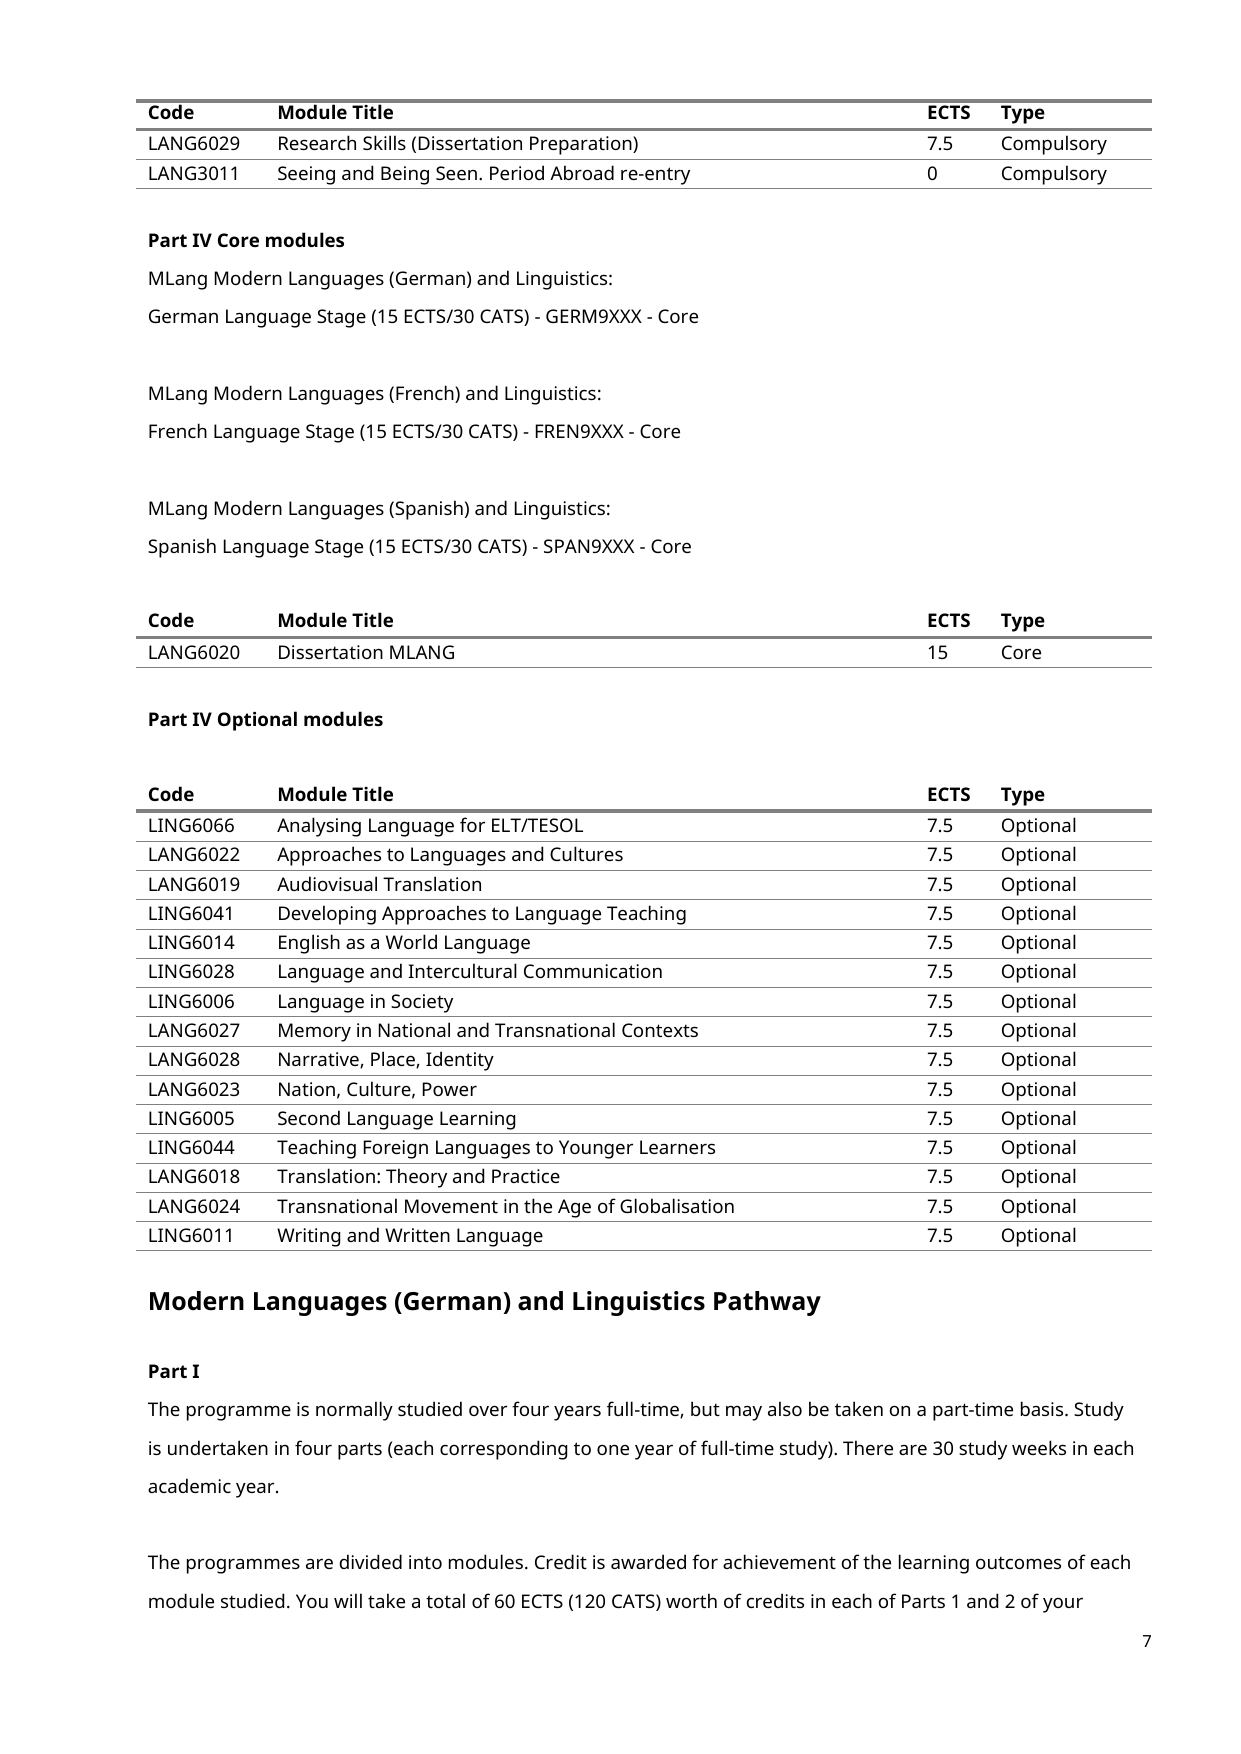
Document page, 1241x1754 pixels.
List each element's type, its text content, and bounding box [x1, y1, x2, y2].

table_cell LING6041 [136, 900, 266, 928]
table_cell LANG6029 [136, 131, 266, 159]
table_cell 15 [916, 639, 989, 667]
table_cell 7.5 [916, 1105, 989, 1133]
table_cell Narrative, Place, Identity [266, 1047, 916, 1075]
table_cell Type [989, 781, 1152, 809]
table_cell 7.5 [916, 988, 989, 1016]
table_cell English as a World Language [266, 930, 916, 958]
table_cell Optional [989, 842, 1152, 870]
table_cell Optional [989, 1134, 1152, 1163]
table_cell LANG6022 [136, 842, 266, 870]
table_cell LING6028 [136, 959, 266, 987]
table_cell 7.5 [916, 1134, 989, 1163]
table_cell Seeing and Being Seen. Period Abroad re-entry [266, 160, 916, 188]
table_cell Optional [989, 1017, 1152, 1046]
table_cell 7.5 [916, 1017, 989, 1046]
table_cell Optional [989, 1222, 1152, 1250]
table_cell 7.5 [916, 842, 989, 870]
table_cell LANG6028 [136, 1047, 266, 1075]
table_cell Modern Languages (German) and Linguistics Pathway [136, 1251, 1152, 1320]
table_cell Code [136, 103, 266, 127]
table_cell Module Title [266, 608, 916, 636]
table_cell Part IV Optional modules [136, 668, 1152, 781]
table_cell Optional [989, 900, 1152, 928]
table_cell LANG6018 [136, 1164, 266, 1192]
table_cell ECTS [916, 608, 989, 636]
table_cell Analysing Language for ELT/TESOL [266, 813, 916, 841]
table_cell Optional [989, 871, 1152, 899]
table_cell LING6014 [136, 930, 266, 958]
table_cell Type [989, 103, 1152, 127]
table_cell LANG6023 [136, 1076, 266, 1104]
table_cell 7.5 [916, 1164, 989, 1192]
table_cell Language and Intercultural Communication [266, 959, 916, 987]
table_cell Developing Approaches to Language Teaching [266, 900, 916, 928]
table_cell 7.5 [916, 813, 989, 841]
table_cell LING6005 [136, 1105, 266, 1133]
table_cell Approaches to Languages and Cultures [266, 842, 916, 870]
table_cell Compulsory [989, 160, 1152, 188]
table_cell Module Title [266, 103, 916, 127]
table_cell Optional [989, 930, 1152, 958]
table_cell Optional [989, 959, 1152, 987]
table_cell 7.5 [916, 900, 989, 928]
table_cell Optional [989, 988, 1152, 1016]
table_cell Research Skills (Dissertation Preparation) [266, 131, 916, 159]
table_cell Dissertation MLANG [266, 639, 916, 667]
table_cell LING6066 [136, 813, 266, 841]
table_cell 7.5 [916, 131, 989, 159]
table_cell LANG3011 [136, 160, 266, 188]
table_cell Module Title [266, 781, 916, 809]
table_cell Part I The programme is normally studied over four years full-time, but may also be taken on a part-time basis. Study is undertaken in four parts (each corresponding to one year of full-time study). There are 30 study weeks in each academic year. The programmes are divided into modules. Credit is awarded for achievement of the learning outcomes of each module studied. You will take a total of 60 ECTS (120 CATS) worth of credits in each of Parts 1 and 2 of your [136, 1320, 1152, 1613]
table_cell Transnational Movement in the Age of Globalisation [266, 1193, 916, 1221]
table_cell Optional [989, 813, 1152, 841]
table_cell 7.5 [916, 1047, 989, 1075]
table_cell Core [989, 639, 1152, 667]
table_cell Optional [989, 1076, 1152, 1104]
table_cell 7.5 [916, 930, 989, 958]
table_cell Part IV Core modules MLang Modern Languages (German) and Linguistics: German Language Stage (15 ECTS/30 CATS) - GERM9XXX - Core MLang Modern Languages (French) and Linguistics: French Language Stage (15 ECTS/30 CATS) - FREN9XXX - Core MLang Modern Languages (Spanish) and Linguistics: Spanish Language Stage (15 ECTS/30 CATS) - SPAN9XXX - Core [136, 189, 1152, 608]
table_cell LANG6024 [136, 1193, 266, 1221]
table_cell Code [136, 781, 266, 809]
table_cell LING6044 [136, 1134, 266, 1163]
table_cell 7.5 [916, 959, 989, 987]
table_cell LING6011 [136, 1222, 266, 1250]
table_cell LING6006 [136, 988, 266, 1016]
table_cell Compulsory [989, 131, 1152, 159]
table_cell Optional [989, 1164, 1152, 1192]
table_cell Optional [989, 1193, 1152, 1221]
table_cell Writing and Written Language [266, 1222, 916, 1250]
table_cell Optional [989, 1047, 1152, 1075]
table_cell 7.5 [916, 1193, 989, 1221]
table_cell Language in Society [266, 988, 916, 1016]
table_cell 7.5 [916, 1222, 989, 1250]
table_cell Type [989, 608, 1152, 636]
table_cell Audiovisual Translation [266, 871, 916, 899]
table_cell ECTS [916, 103, 989, 127]
table_cell Nation, Culture, Power [266, 1076, 916, 1104]
table_cell 0 [916, 160, 989, 188]
table_cell LANG6027 [136, 1017, 266, 1046]
table_cell LANG6019 [136, 871, 266, 899]
table_cell Second Language Learning [266, 1105, 916, 1133]
table_cell Optional [989, 1105, 1152, 1133]
table_cell ECTS [916, 781, 989, 809]
table_cell 7.5 [916, 871, 989, 899]
table_cell Code [136, 608, 266, 636]
table_cell LANG6020 [136, 639, 266, 667]
table_cell Translation: Theory and Practice [266, 1164, 916, 1192]
table_cell Teaching Foreign Languages to Younger Learners [266, 1134, 916, 1163]
table_cell Memory in National and Transnational Contexts [266, 1017, 916, 1046]
table_cell 7.5 [916, 1076, 989, 1104]
